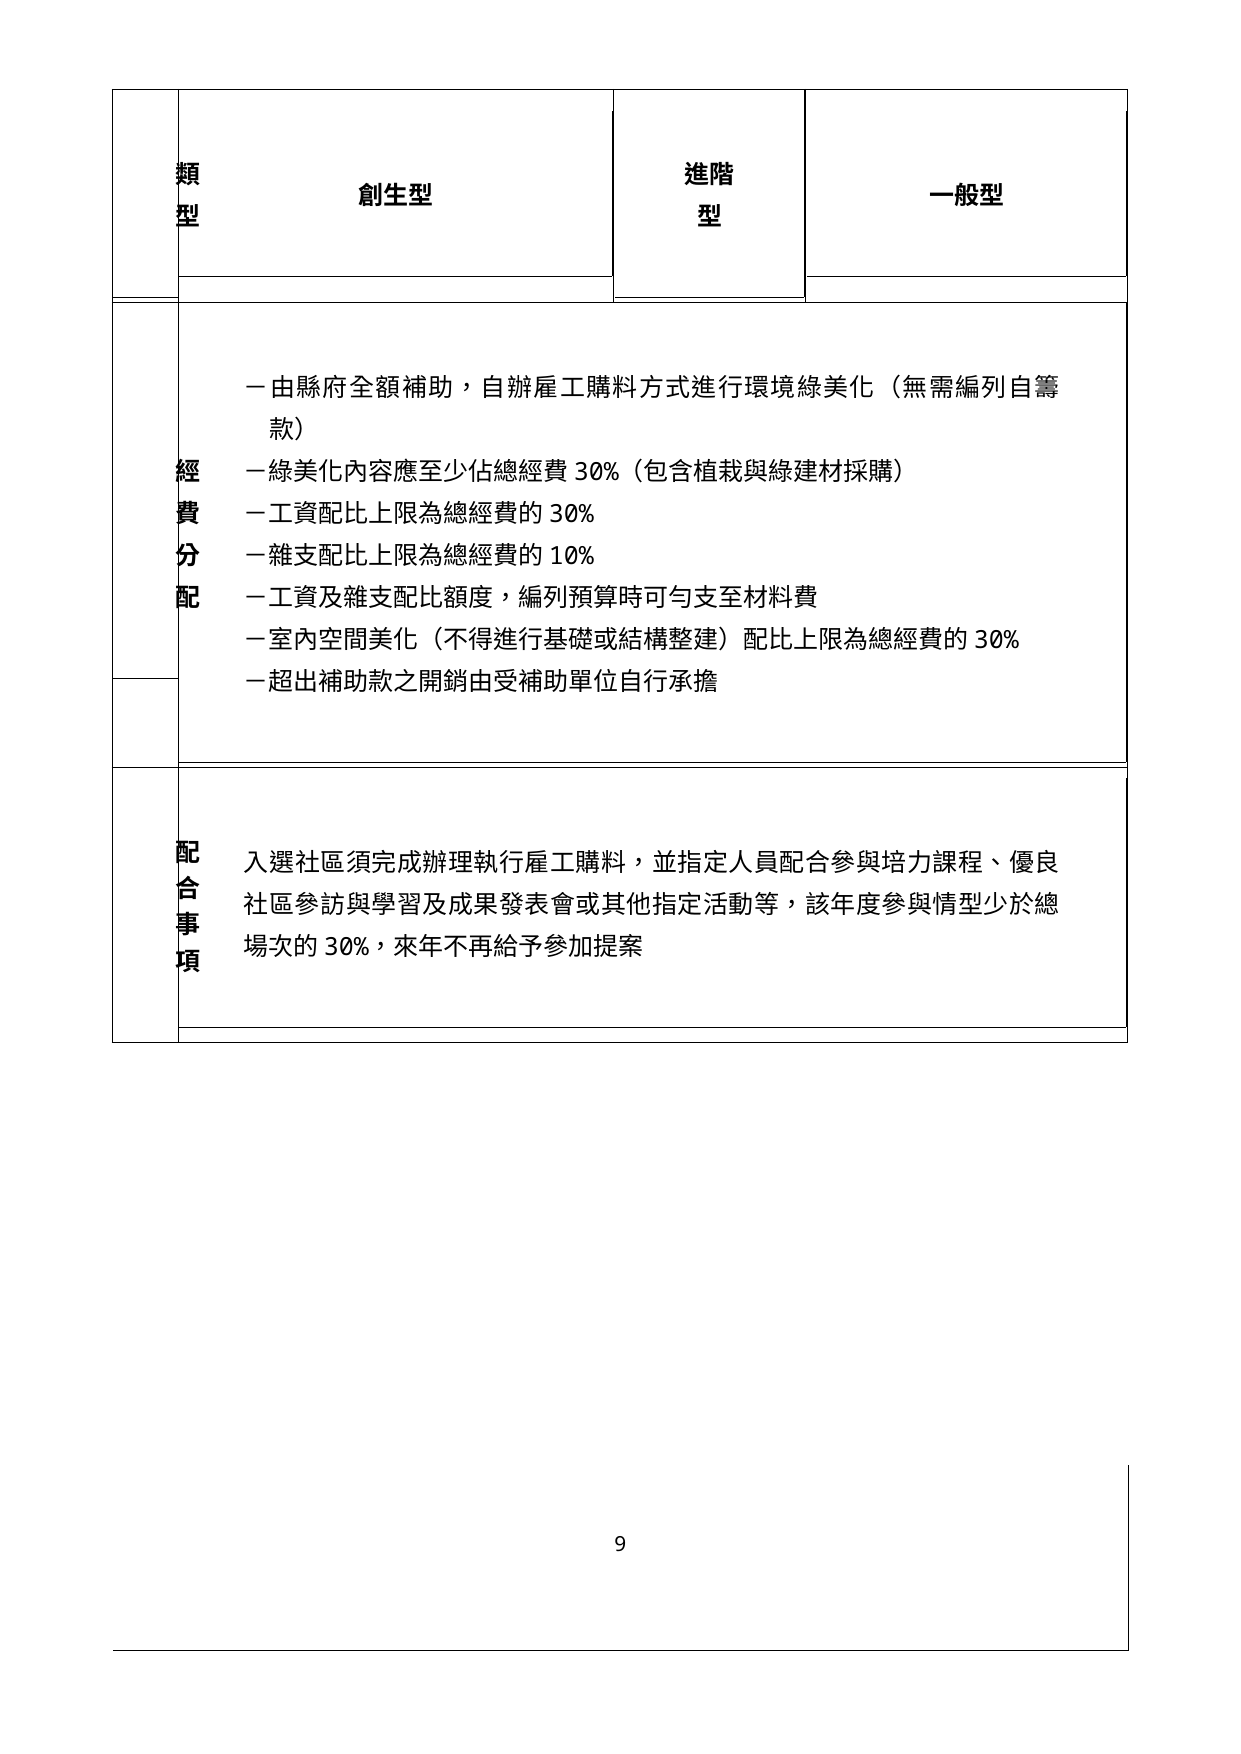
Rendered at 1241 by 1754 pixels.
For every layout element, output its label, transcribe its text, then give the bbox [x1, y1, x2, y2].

table_header 創生型 [179, 90, 613, 302]
table_cell 入選社區須完成辦理執行雇工購料，並指定人員配合參與培力課程、優良社區參訪與學習及成果發表會或其他指定活動等，該年度參與情型少於總場次的30%，來年不再給予參加提案 [179, 768, 1127, 1042]
table_cell 配合事項 [113, 768, 178, 1042]
table_header 類型 [113, 298, 178, 302]
table_header 一般型 [806, 90, 1127, 302]
table_cell 經費分配 [113, 303, 178, 678]
table_cell －由縣府全額補助，自辦雇工購料方式進行環境綠美化（無需編列自籌款） －綠美化內容應至少佔總經費30%（包含植栽與綠建材採購） －工資配比上限為總經費的30% －雜支配比上限為總經費的10% －工資及雜支配比額度，編列預算時可勻支至材料費 －室內空間美化（不得進行基礎或結構整建）配比上限為總經費的30% －超出補助款之開銷由受補助單位自行承擔 [179, 303, 1127, 767]
table_cell 經費分配 [113, 679, 178, 767]
table_header 類型 [113, 90, 178, 297]
table_header 進階型 [614, 90, 805, 302]
